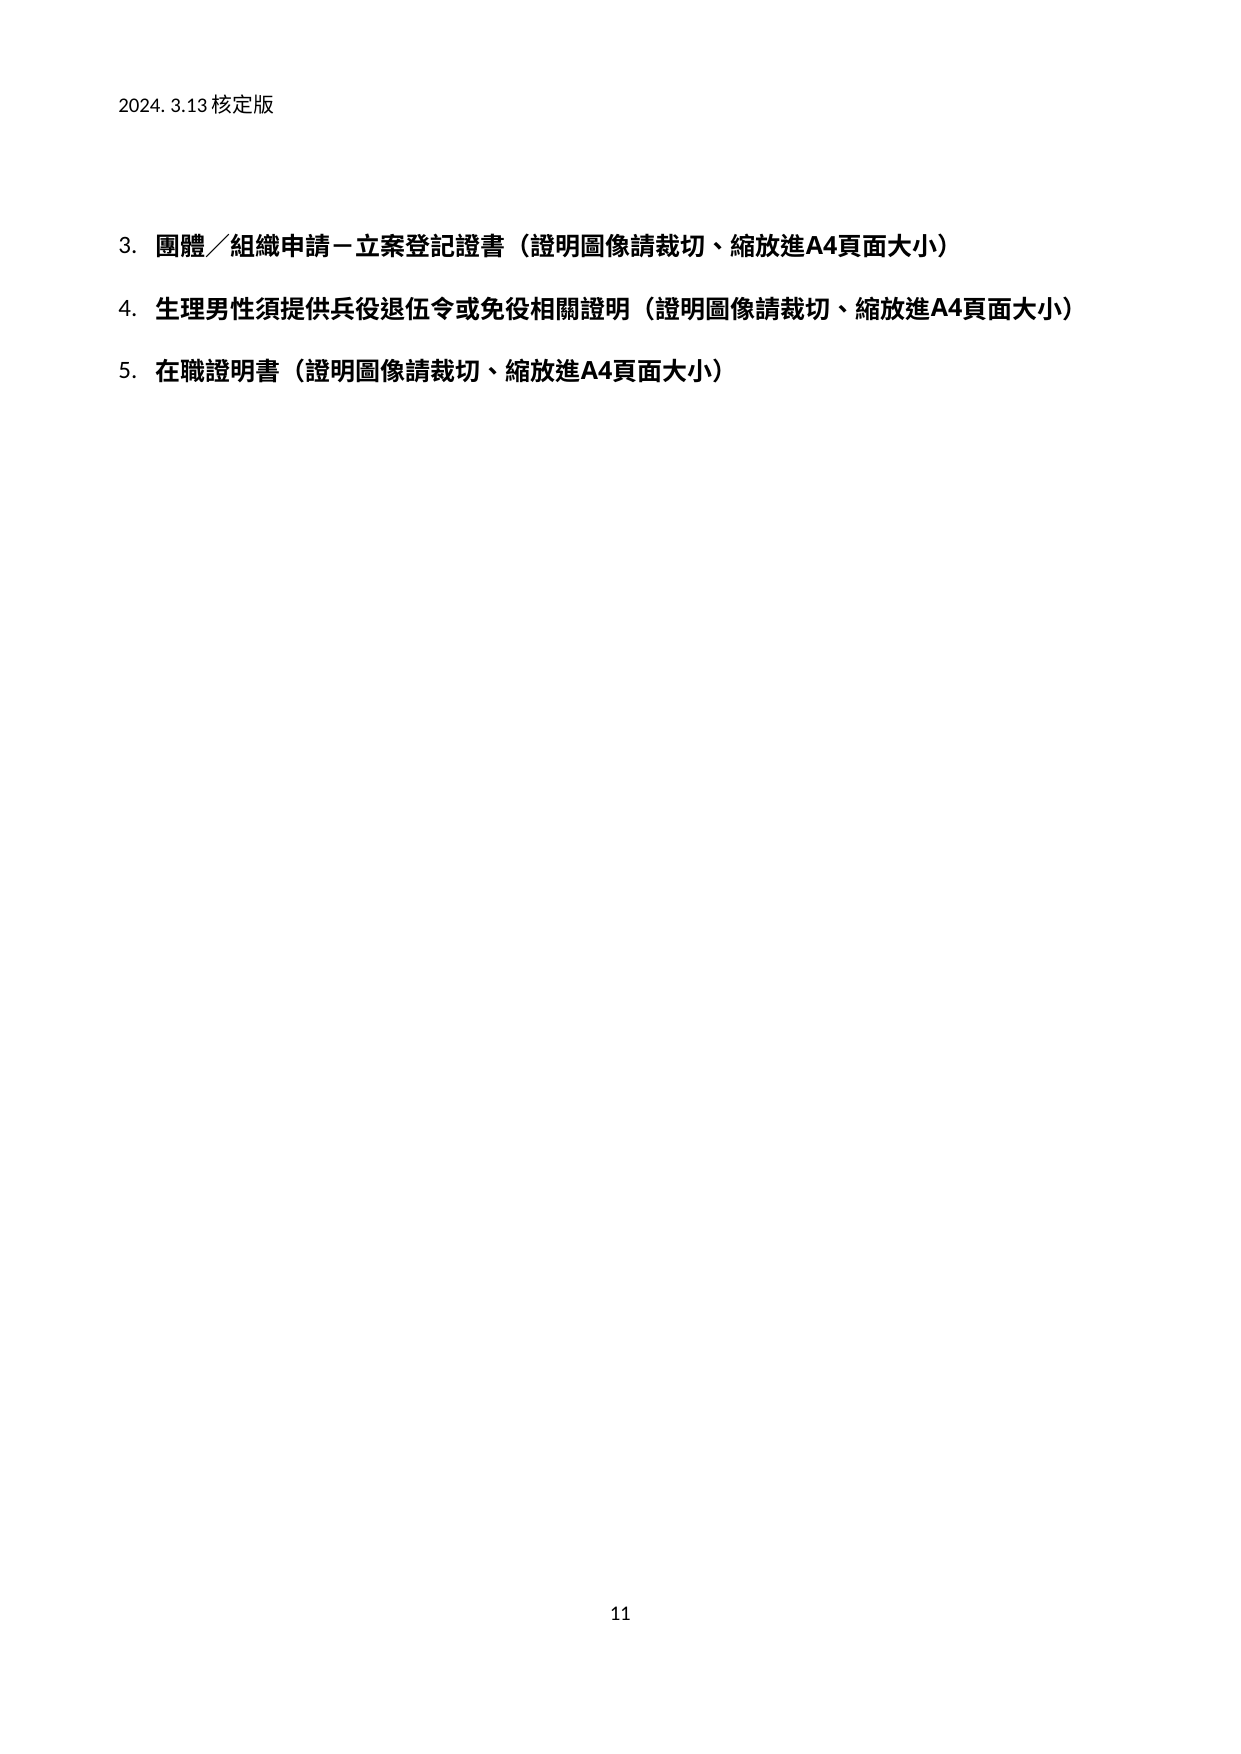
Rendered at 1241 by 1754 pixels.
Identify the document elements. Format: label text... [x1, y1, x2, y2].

list 生理男性須提供兵役退伍令或免役相關證明（證明圖像請裁切、縮放進A4頁面大小） [118, 266, 1122, 328]
list 在職證明書（證明圖像請裁切、縮放進A4頁面大小） [118, 328, 1143, 391]
list 團體／組織申請－立案登記證書（證明圖像請裁切、縮放進A4頁面大小） [118, 203, 1122, 266]
